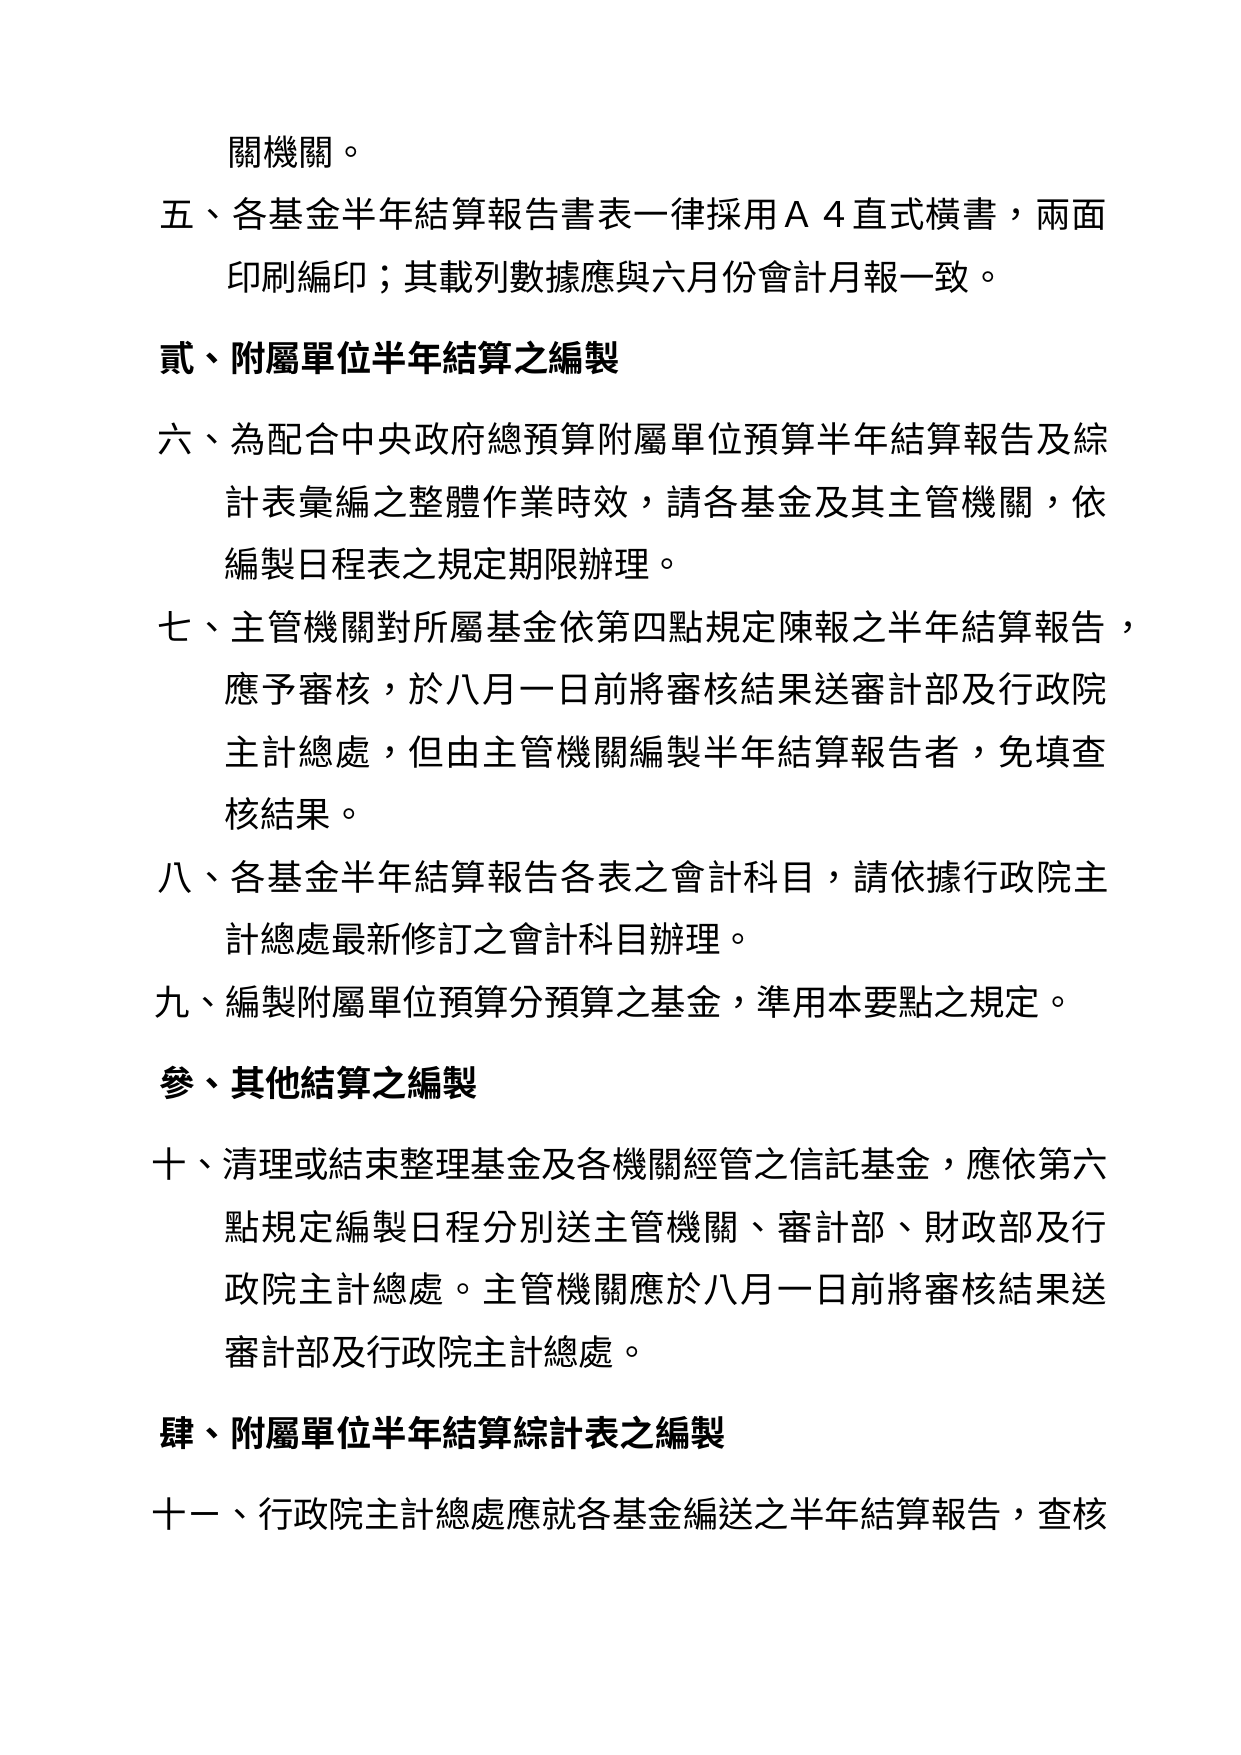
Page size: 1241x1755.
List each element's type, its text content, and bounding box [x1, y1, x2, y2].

text 七、主管機關對所屬基金依第四點規定陳報之半年結算報告，應予審核，於八月一日前將審核結果送審計部及行政院主計總處，但由主管機關編製半年結算報告者，免填查核結果。 [157, 590, 1110, 840]
text 五、各基金半年結算報告書表一律採用Ａ４直式橫書，兩面印刷編印；其載列數據應與六月份會計月報一致。 [159, 178, 1110, 303]
text 參、其他結算之編製 [118, 1046, 1110, 1109]
text 肆、附屬單位半年結算綜計表之編製 [118, 1396, 1110, 1459]
text 關機關。 [159, 115, 1110, 178]
text 貳、附屬單位半年結算之編製 [118, 321, 1110, 384]
text 八、各基金半年結算報告各表之會計科目，請依據行政院主計總處最新修訂之會計科目辦理。 [157, 840, 1110, 965]
text 十、清理或結束整理基金及各機關經管之信託基金，應依第六點規定編製日程分別送主管機關、審計部、財政部及行政院主計總處。主管機關應於八月一日前將審核結果送審計部及行政院主計總處。 [152, 1128, 1110, 1378]
text 九、編製附屬單位預算分預算之基金，準用本要點之規定。 [154, 965, 1110, 1028]
text 六、為配合中央政府總預算附屬單位預算半年結算報告及綜計表彙編之整體作業時效，請各基金及其主管機關，依編製日程表之規定期限辦理。 [157, 403, 1110, 590]
text 十ㄧ、行政院主計總處應就各基金編送之半年結算報告，查核 [152, 1478, 1110, 1540]
